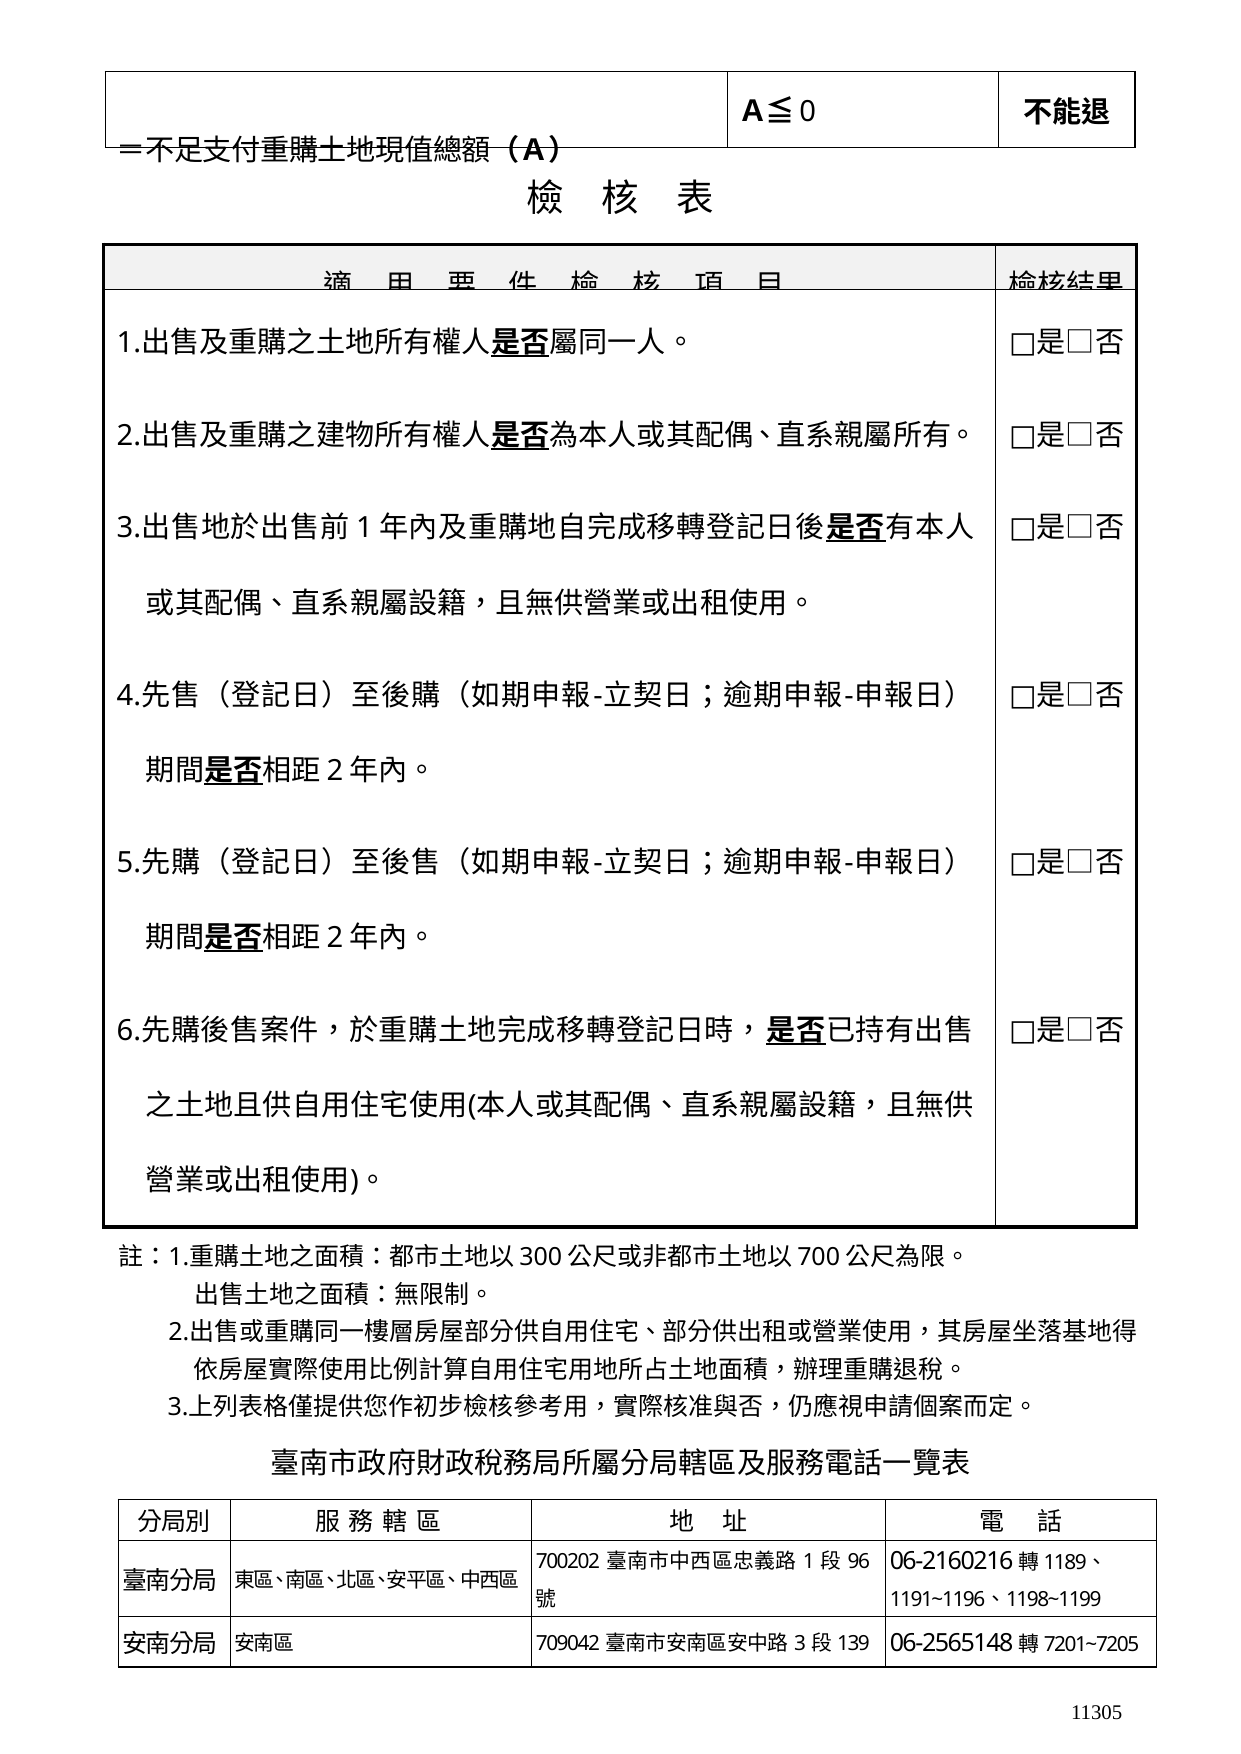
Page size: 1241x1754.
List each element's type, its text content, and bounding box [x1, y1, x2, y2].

text 臺南市政府財政稅務局所屬分局轄區及服務電話一覽表 [118, 1423, 1122, 1498]
text 檢 核 表 [118, 158, 1122, 233]
table_header 檢核結果 [996, 246, 1135, 289]
table_header 分局別 [119, 1500, 230, 1540]
text 出售土地之面積：無限制。 [118, 1273, 1122, 1311]
table_cell 06-2565148 轉7201~7205 [886, 1617, 1156, 1666]
table_cell 06-2160216 轉1189、1191~1196、1198~1199 [886, 1541, 1156, 1616]
table_cell Ａ≦ 0 [728, 72, 998, 147]
text 註：1.重購土地之面積：都市土地以300公尺或非都市土地以700公尺為限。 [118, 1236, 1122, 1273]
text 2.出售或重購同一樓層房屋部分供自用住宅、部分供出租或營業使用，其房屋坐落基地得依房屋實際使用比例計算自用住宅用地所占土地面積，辦理重購退稅。 [168, 1311, 1137, 1386]
table_cell 安南分局 [119, 1617, 230, 1666]
table_header 地 址 [532, 1500, 885, 1540]
table_cell 709042臺南市安南區安中路3段139 [532, 1617, 885, 1666]
table_header 重購土地移轉現值總額 －【出售土地移轉現值總額－已納土地增值稅】 ＝不足支付重購土地現值總額（Ａ） [106, 72, 727, 147]
table_cell □是□否 □是□否 □是□否 □是□否 □是□否 □是□否 [996, 290, 1135, 1225]
table_header 電 話 [886, 1500, 1156, 1540]
text 3.上列表格僅提供您作初步檢核參考用，實際核准與否，仍應視申請個案而定。 [167, 1386, 1137, 1423]
table_cell 1.出售及重購之土地所有權人是否屬同一人。 2.出售及重購之建物所有權人是否為本人或其配偶、直系親屬所有。 3.出售地於出售前1年內及重購地自完成移轉登記日後是否有本人或其配偶、直系親屬設籍，且無供營業或出租使用。 4.先售（登記日）至後購（如期申報-立契日；逾期申報-申報日）期間是否相距2年內。 5.先購（登記日）至後售（如期申報-立契日；逾期申報-申報日）期間是否相距2年內。 6.先購後售案件，於重購土地完成移轉登記日時，是否已持有出售之土地且供自用住宅使用(本人或其配偶、直系親屬設籍，且無供營業或出租使用)。 [105, 290, 995, 1225]
table_header 服 務 轄 區 [231, 1500, 531, 1540]
table_cell 東區、南區、北區、安平區、 中西區 [231, 1541, 531, 1616]
table_cell 不能退 [999, 72, 1134, 147]
table_cell 安南區 [231, 1617, 531, 1666]
table_cell 臺南分局 [119, 1541, 230, 1616]
table_cell 700202臺南市中西區忠義路1段96號 [532, 1541, 885, 1616]
table_header 適 用 要 件 檢 核 項 目 [105, 246, 995, 289]
